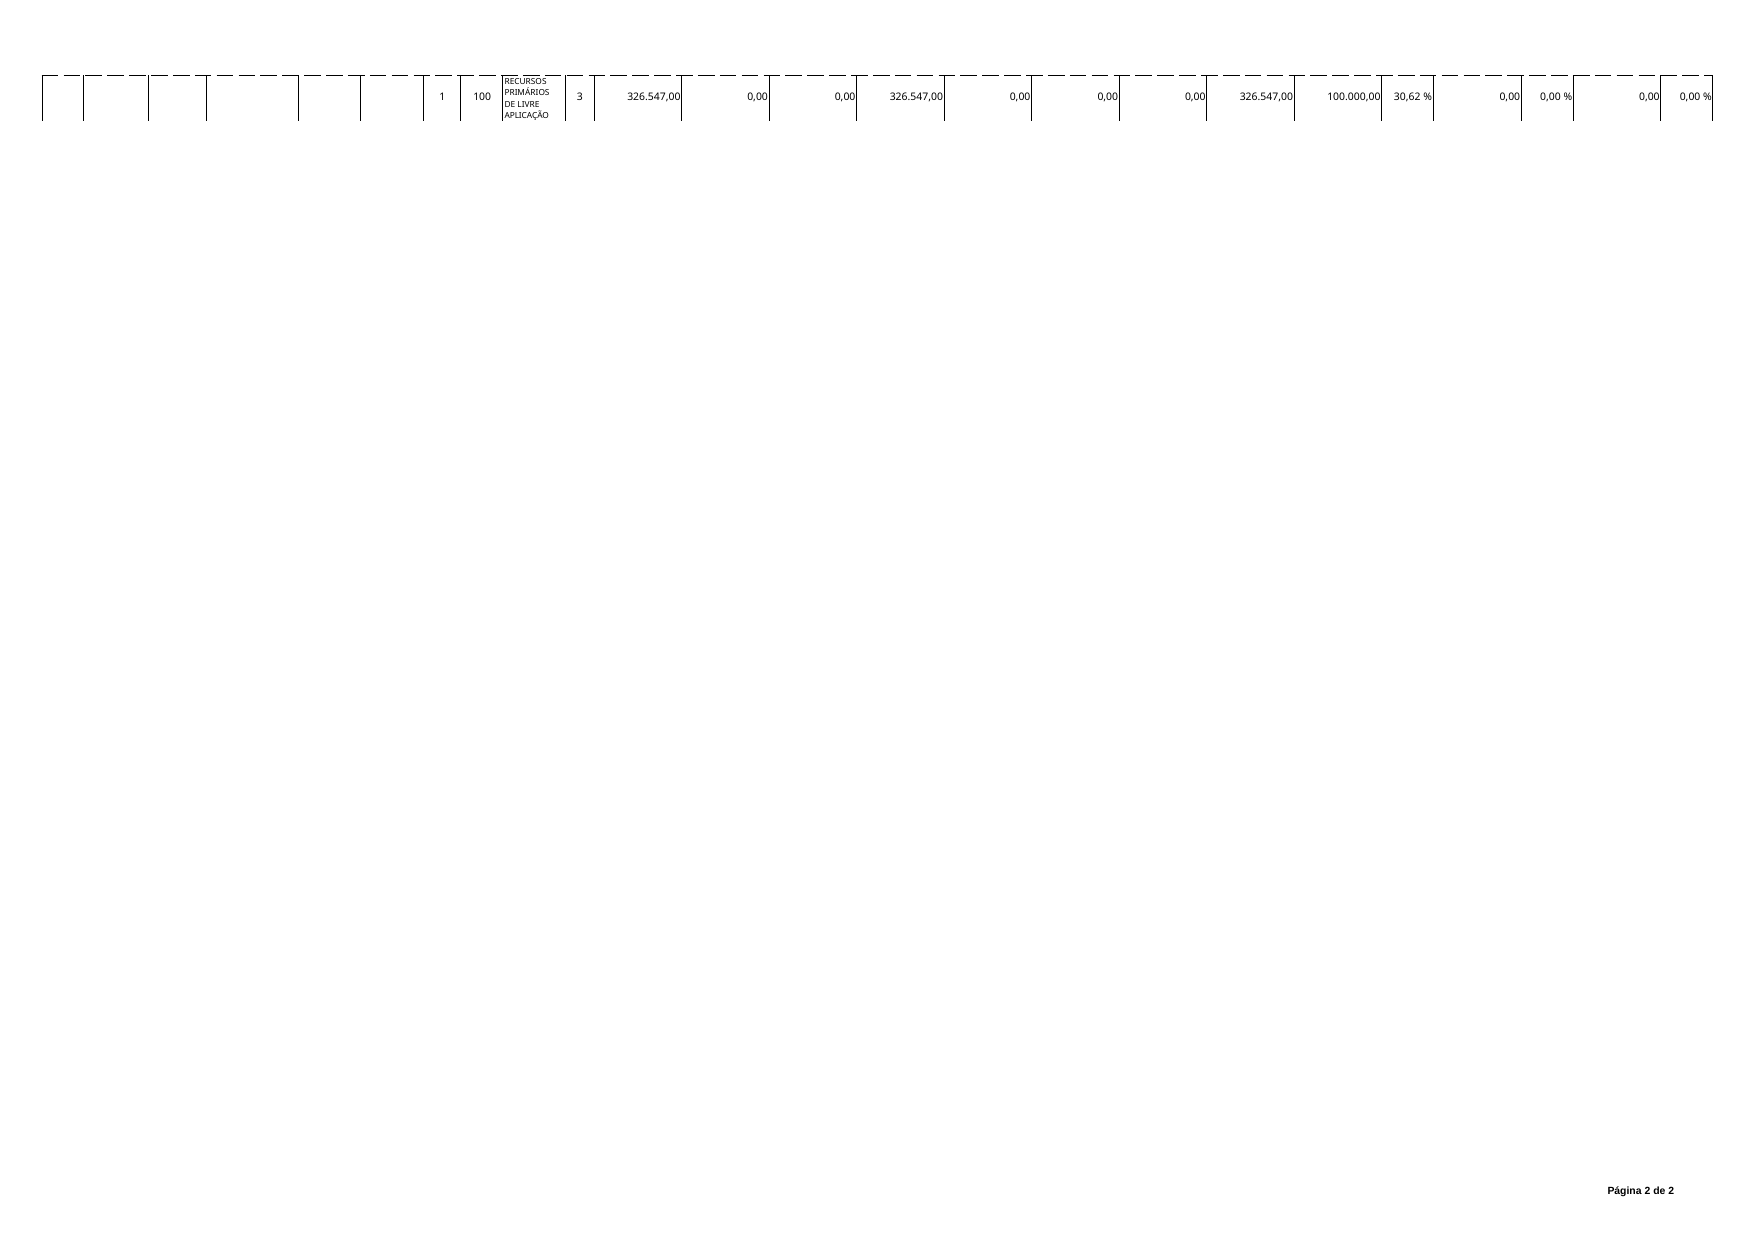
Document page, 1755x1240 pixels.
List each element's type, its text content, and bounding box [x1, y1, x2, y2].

table_cell 0,00 [682, 75, 769, 121]
table_cell RECURSOS PRIMÁRIOS DE LIVRE APLICAÇÃO [503, 75, 565, 121]
table_cell 0,00 [1120, 75, 1206, 121]
table_cell [84, 75, 148, 121]
table_cell 0,00 % [1661, 75, 1712, 121]
table_cell 0,00 [1574, 75, 1660, 121]
table_cell [149, 75, 206, 121]
table_cell 100.000,00 [1295, 75, 1381, 121]
table_cell [43, 75, 83, 121]
table_cell 30,62 % [1382, 75, 1433, 121]
table_cell 0,00 [1032, 75, 1119, 121]
table_cell 326.547,00 [1207, 75, 1294, 121]
table_cell 0,00 % [1522, 75, 1573, 121]
table_cell 0,00 [945, 75, 1031, 121]
table_cell 326.547,00 [857, 75, 944, 121]
table_cell [207, 75, 298, 121]
table_cell 0,00 [770, 75, 856, 121]
table_cell 0,00 [1434, 75, 1521, 121]
table_cell 326.547,00 [595, 75, 681, 121]
table_cell [361, 75, 423, 121]
table_cell [299, 75, 360, 121]
table_cell 1 [424, 75, 460, 121]
table_cell 100 [461, 75, 502, 121]
table_cell 3 [566, 75, 594, 121]
